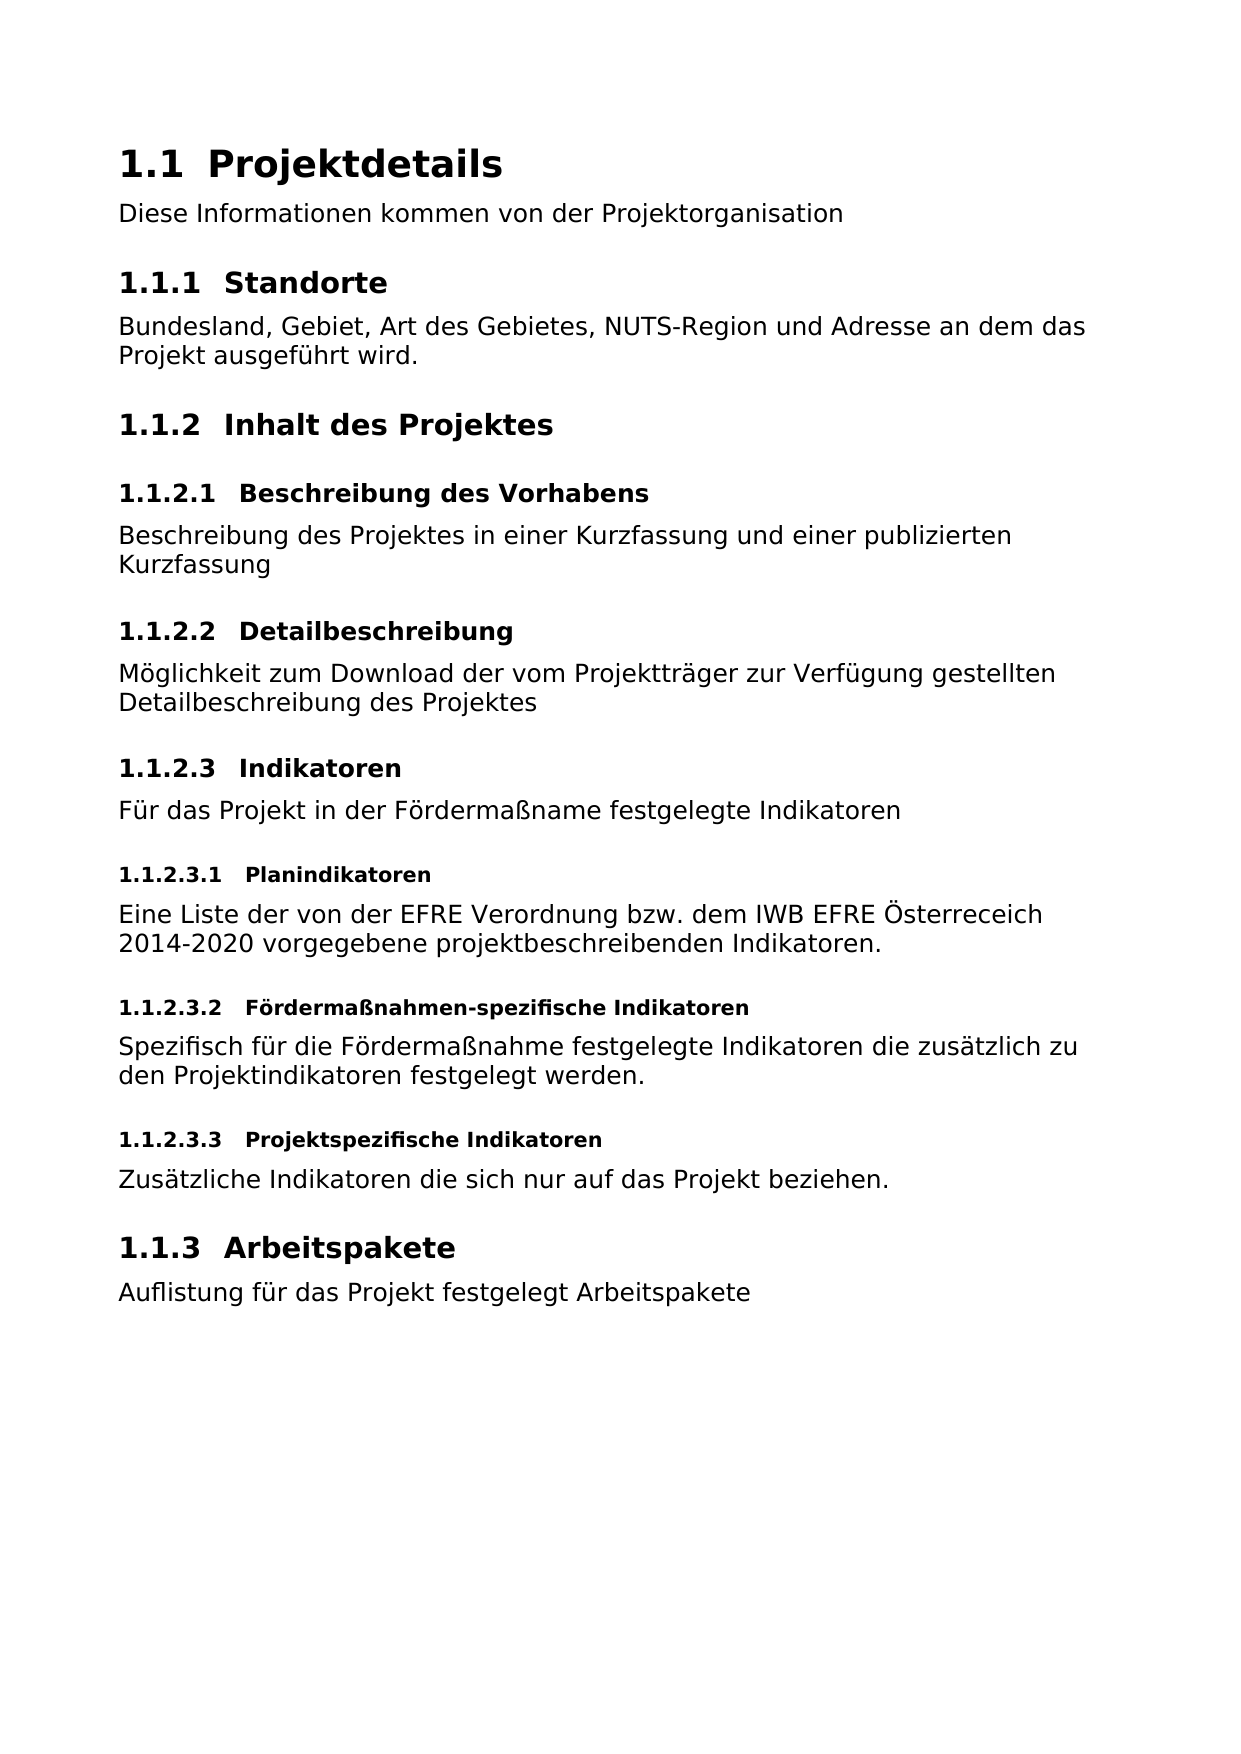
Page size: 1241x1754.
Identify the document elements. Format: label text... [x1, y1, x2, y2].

text Eine Liste der von der EFRE Verordnung bzw. dem IWB EFRE Österreceich 2014-2020 vorgegebene projektbeschreibenden Indikatoren. [118, 900, 1122, 958]
text Spezifisch für die Fördermaßnahme festgelegte Indikatoren die zusätzlich zu den Projektindikatoren festgelegt werden. [118, 1032, 1122, 1091]
text Bundesland, Gebiet, Art des Gebietes, NUTS-Region und Adresse an dem das Projekt ausgeführt wird. [118, 312, 1122, 371]
text Diese Informationen kommen von der Projektorganisation [118, 199, 1122, 228]
subtitle Fördermaßnahmen-spezifische Indikatoren [118, 996, 1122, 1020]
subtitle Projektspezifische Indikatoren [118, 1128, 1122, 1152]
subtitle Detailbeschreibung [118, 617, 1122, 646]
subtitle Planindikatoren [118, 863, 1122, 887]
text Zusätzliche Indikatoren die sich nur auf das Projekt beziehen. [118, 1165, 1122, 1194]
text Möglichkeit zum Download der vom Projektträger zur Verfügung gestellten Detailbeschreibung des Projektes [118, 659, 1122, 717]
text Auflistung für das Projekt festgelegt Arbeitspakete [118, 1278, 1122, 1307]
subtitle Projektdetails [118, 143, 1122, 187]
subtitle Indikatoren [118, 755, 1122, 784]
subtitle Inhalt des Projektes [118, 408, 1122, 442]
text Für das Projekt in der Fördermaßname festgelegte Indikatoren [118, 796, 1122, 826]
subtitle Standorte [118, 266, 1122, 300]
subtitle Beschreibung des Vorhabens [118, 480, 1122, 509]
subtitle Arbeitspakete [118, 1232, 1122, 1266]
text Beschreibung des Projektes in einer Kurzfassung und einer publizierten Kurzfassung [118, 521, 1122, 580]
